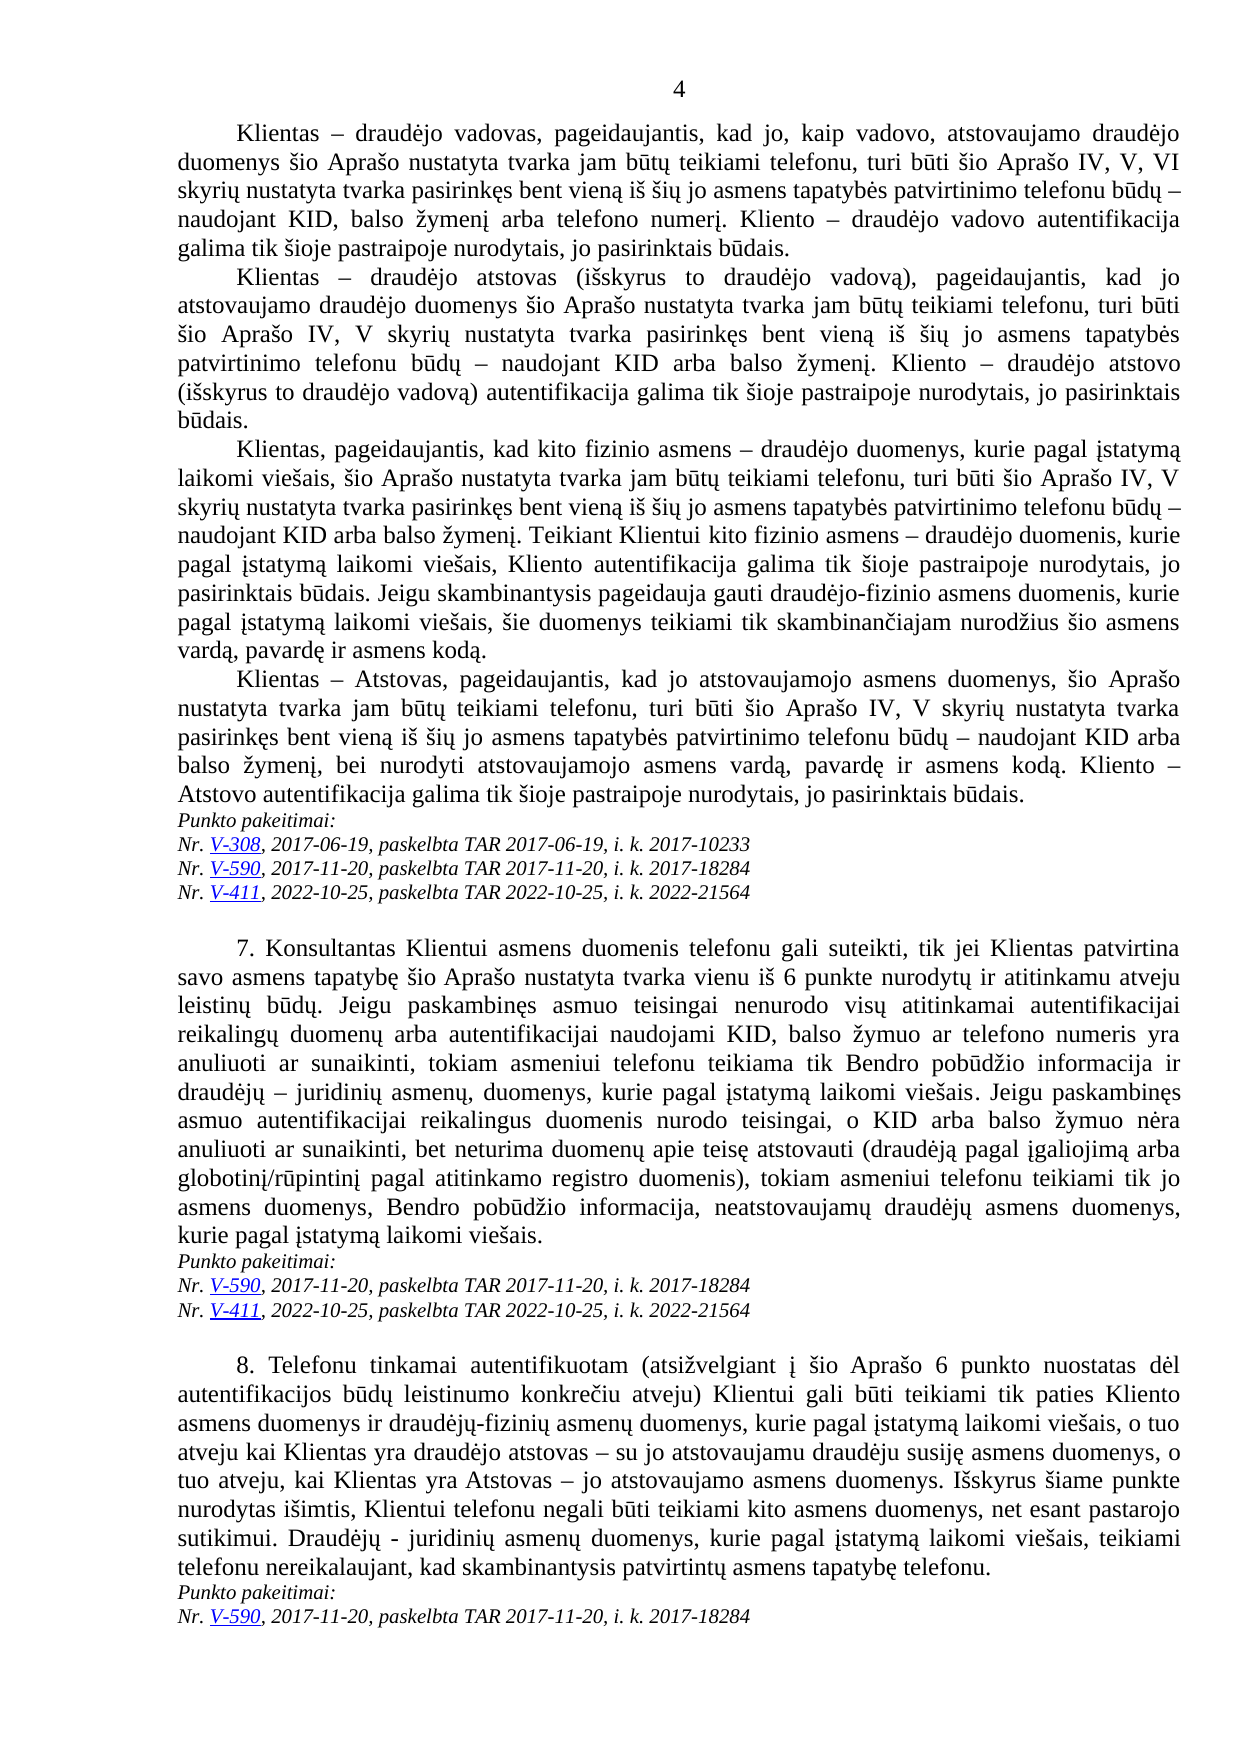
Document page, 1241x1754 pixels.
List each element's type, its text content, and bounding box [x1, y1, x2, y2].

text Punkto pakeitimai: [177, 808, 1181, 832]
text Nr. V-590, 2017-11-20, paskelbta TAR 2017-11-20, i. k. 2017-18284 [177, 1273, 1181, 1297]
text Punkto pakeitimai: [177, 1249, 1181, 1273]
text Klientas – draudėjo vadovas, pageidaujantis, kad jo, kaip vadovo, atstovaujamo draudėjo duomenys šio Aprašo nustatyta tvarka jam būtų teikiami telefonu, turi būti šio Aprašo IV, V, VI skyrių nustatyta tvarka pasirinkęs bent vieną iš šių jo asmens tapatybės patvirtinimo telefonu būdų – naudojant KID, balso žymenį arba telefono numerį. Kliento – draudėjo vadovo autentifikacija galima tik šioje pastraipoje nurodytais, jo pasirinktais būdais. [177, 118, 1181, 262]
text 8. Telefonu tinkamai autentifikuotam (atsižvelgiant į šio Aprašo 6 punkto nuostatas dėl autentifikacijos būdų leistinumo konkrečiu atveju) Klientui gali būti teikiami tik paties Kliento asmens duomenys ir draudėjų-fizinių asmenų duomenys, kurie pagal įstatymą laikomi viešais, o tuo atveju kai Klientas yra draudėjo atstovas – su jo atstovaujamu draudėju susiję asmens duomenys, o tuo atveju, kai Klientas yra Atstovas – jo atstovaujamo asmens duomenys. Išskyrus šiame punkte nurodytas išimtis, Klientui telefonu negali būti teikiami kito asmens duomenys, net esant pastarojo sutikimui. Draudėjų - juridinių asmenų duomenys, kurie pagal įstatymą laikomi viešais, teikiami telefonu nereikalaujant, kad skambinantysis patvirtintų asmens tapatybę telefonu. [177, 1350, 1181, 1580]
text Nr. V-411, 2022-10-25, paskelbta TAR 2022-10-25, i. k. 2022-21564 [177, 1297, 1181, 1322]
text Klientas, pageidaujantis, kad kito fizinio asmens – draudėjo duomenys, kurie pagal įstatymą laikomi viešais, šio Aprašo nustatyta tvarka jam būtų teikiami telefonu, turi būti šio Aprašo IV, V skyrių nustatyta tvarka pasirinkęs bent vieną iš šių jo asmens tapatybės patvirtinimo telefonu būdų – naudojant KID arba balso žymenį. Teikiant Klientui kito fizinio asmens – draudėjo duomenis, kurie pagal įstatymą laikomi viešais, Kliento autentifikacija galima tik šioje pastraipoje nurodytais, jo pasirinktais būdais. Jeigu skambinantysis pageidauja gauti draudėjo-fizinio asmens duomenis, kurie pagal įstatymą laikomi viešais, šie duomenys teikiami tik skambinančiajam nurodžius šio asmens vardą, pavardę ir asmens kodą. [177, 434, 1181, 664]
text Nr. V-590, 2017-11-20, paskelbta TAR 2017-11-20, i. k. 2017-18284 [177, 1604, 1181, 1628]
text Punkto pakeitimai: [177, 1580, 1181, 1604]
text Nr. V-411, 2022-10-25, paskelbta TAR 2022-10-25, i. k. 2022-21564 [177, 880, 1181, 904]
text Nr. V-308, 2017-06-19, paskelbta TAR 2017-06-19, i. k. 2017-10233 [177, 832, 1181, 856]
text 7. Konsultantas Klientui asmens duomenis telefonu gali suteikti, tik jei Klientas patvirtina savo asmens tapatybę šio Aprašo nustatyta tvarka vienu iš 6 punkte nurodytų ir atitinkamu atveju leistinų būdų. Jeigu paskambinęs asmuo teisingai nenurodo visų atitinkamai autentifikacijai reikalingų duomenų arba autentifikacijai naudojami KID, balso žymuo ar telefono numeris yra anuliuoti ar sunaikinti, tokiam asmeniui telefonu teikiama tik Bendro pobūdžio informacija ir draudėjų – juridinių asmenų, duomenys, kurie pagal įstatymą laikomi viešais. Jeigu paskambinęs asmuo autentifikacijai reikalingus duomenis nurodo teisingai, o KID arba balso žymuo nėra anuliuoti ar sunaikinti, bet neturima duomenų apie teisę atstovauti (draudėją pagal įgaliojimą arba globotinį/rūpintinį pagal atitinkamo registro duomenis), tokiam asmeniui telefonu teikiami tik jo asmens duomenys, Bendro pobūdžio informacija, neatstovaujamų draudėjų asmens duomenys, kurie pagal įstatymą laikomi viešais. [177, 933, 1181, 1249]
text Klientas – draudėjo atstovas (išskyrus to draudėjo vadovą), pageidaujantis, kad jo atstovaujamo draudėjo duomenys šio Aprašo nustatyta tvarka jam būtų teikiami telefonu, turi būti šio Aprašo IV, V skyrių nustatyta tvarka pasirinkęs bent vieną iš šių jo asmens tapatybės patvirtinimo telefonu būdų – naudojant KID arba balso žymenį. Kliento – draudėjo atstovo (išskyrus to draudėjo vadovą) autentifikacija galima tik šioje pastraipoje nurodytais, jo pasirinktais būdais. [177, 262, 1181, 434]
text Nr. V-590, 2017-11-20, paskelbta TAR 2017-11-20, i. k. 2017-18284 [177, 856, 1181, 880]
text Klientas – Atstovas, pageidaujantis, kad jo atstovaujamojo asmens duomenys, šio Aprašo nustatyta tvarka jam būtų teikiami telefonu, turi būti šio Aprašo IV, V skyrių nustatyta tvarka pasirinkęs bent vieną iš šių jo asmens tapatybės patvirtinimo telefonu būdų – naudojant KID arba balso žymenį, bei nurodyti atstovaujamojo asmens vardą, pavardę ir asmens kodą. Kliento – Atstovo autentifikacija galima tik šioje pastraipoje nurodytais, jo pasirinktais būdais. [177, 664, 1181, 808]
